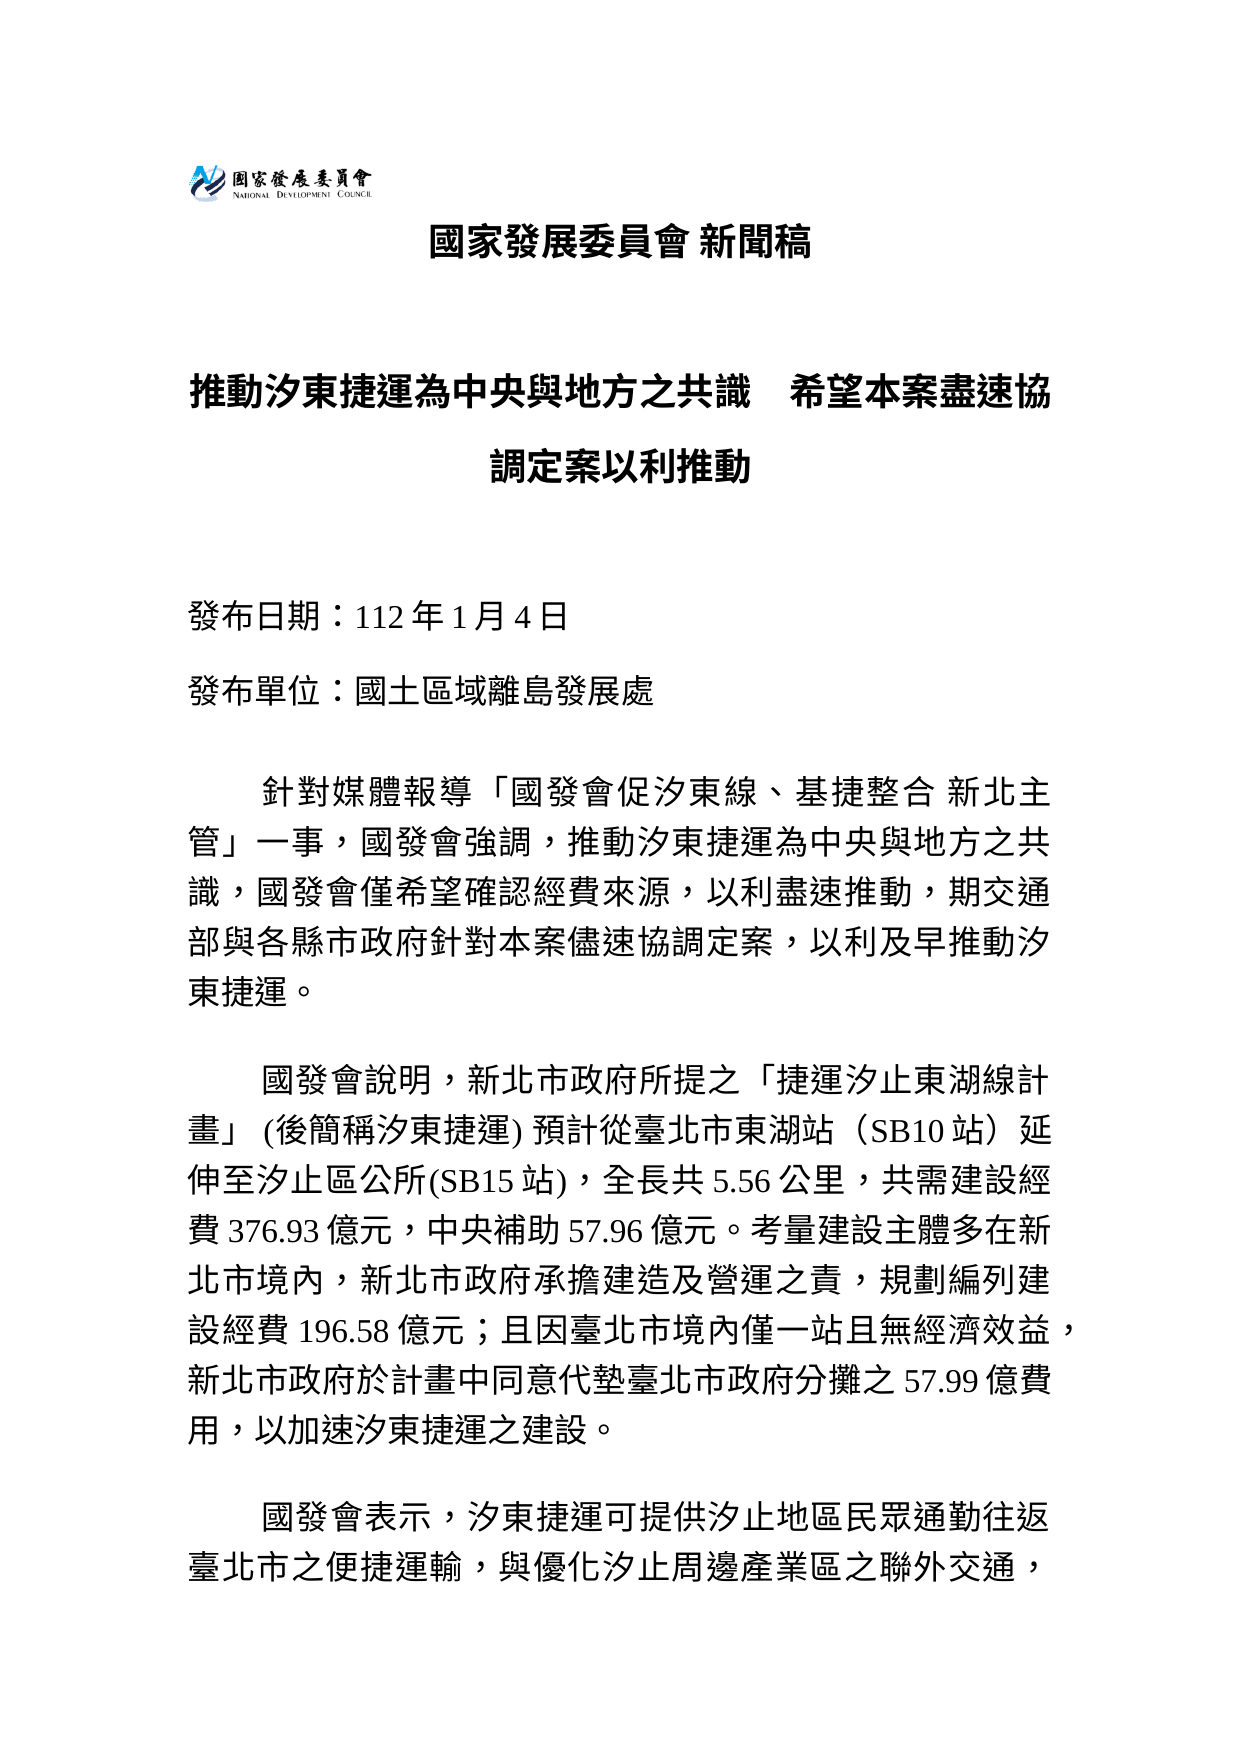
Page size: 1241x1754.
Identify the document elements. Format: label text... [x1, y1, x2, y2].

text 國發會表示，汐東捷運可提供汐止地區民眾通勤往返臺北市之便捷運輸，與優化汐止周邊產業區之聯外交通， [187, 1489, 1053, 1589]
picture [187, 164, 374, 202]
text 國發會說明，新北市政府所提之「捷運汐止東湖線計畫」 (後簡稱汐東捷運) 預計從臺北市東湖站（SB10站）延伸至汐止區公所(SB15站)，全長共5.56公里，共需建設經費376.93億元，中央補助57.96億元。考量建設主體多在新北市境內，新北市政府承擔建造及營運之責，規劃編列建設經費196.58億元；且因臺北市境內僅一站且無經濟效益，新北市政府於計畫中同意代墊臺北市政府分攤之57.99億費用，以加速汐東捷運之建設。 [187, 1052, 1053, 1452]
text 針對媒體報導「國發會促汐東線、基捷整合 新北主管」一事，國發會強調，推動汐東捷運為中央與地方之共識，國發會僅希望確認經費來源，以利盡速推動，期交通部與各縣市政府針對本案儘速協調定案，以利及早推動汐東捷運。 [187, 764, 1053, 1014]
text 推動汐東捷運為中央與地方之共識 希望本案盡速協調定案以利推動 [187, 352, 1053, 502]
text 發布日期：112年1月4日 [187, 577, 1044, 652]
text 發布單位：國土區域離島發展處 [187, 652, 1044, 727]
text 國家發展委員會 新聞稿 [187, 202, 1053, 277]
